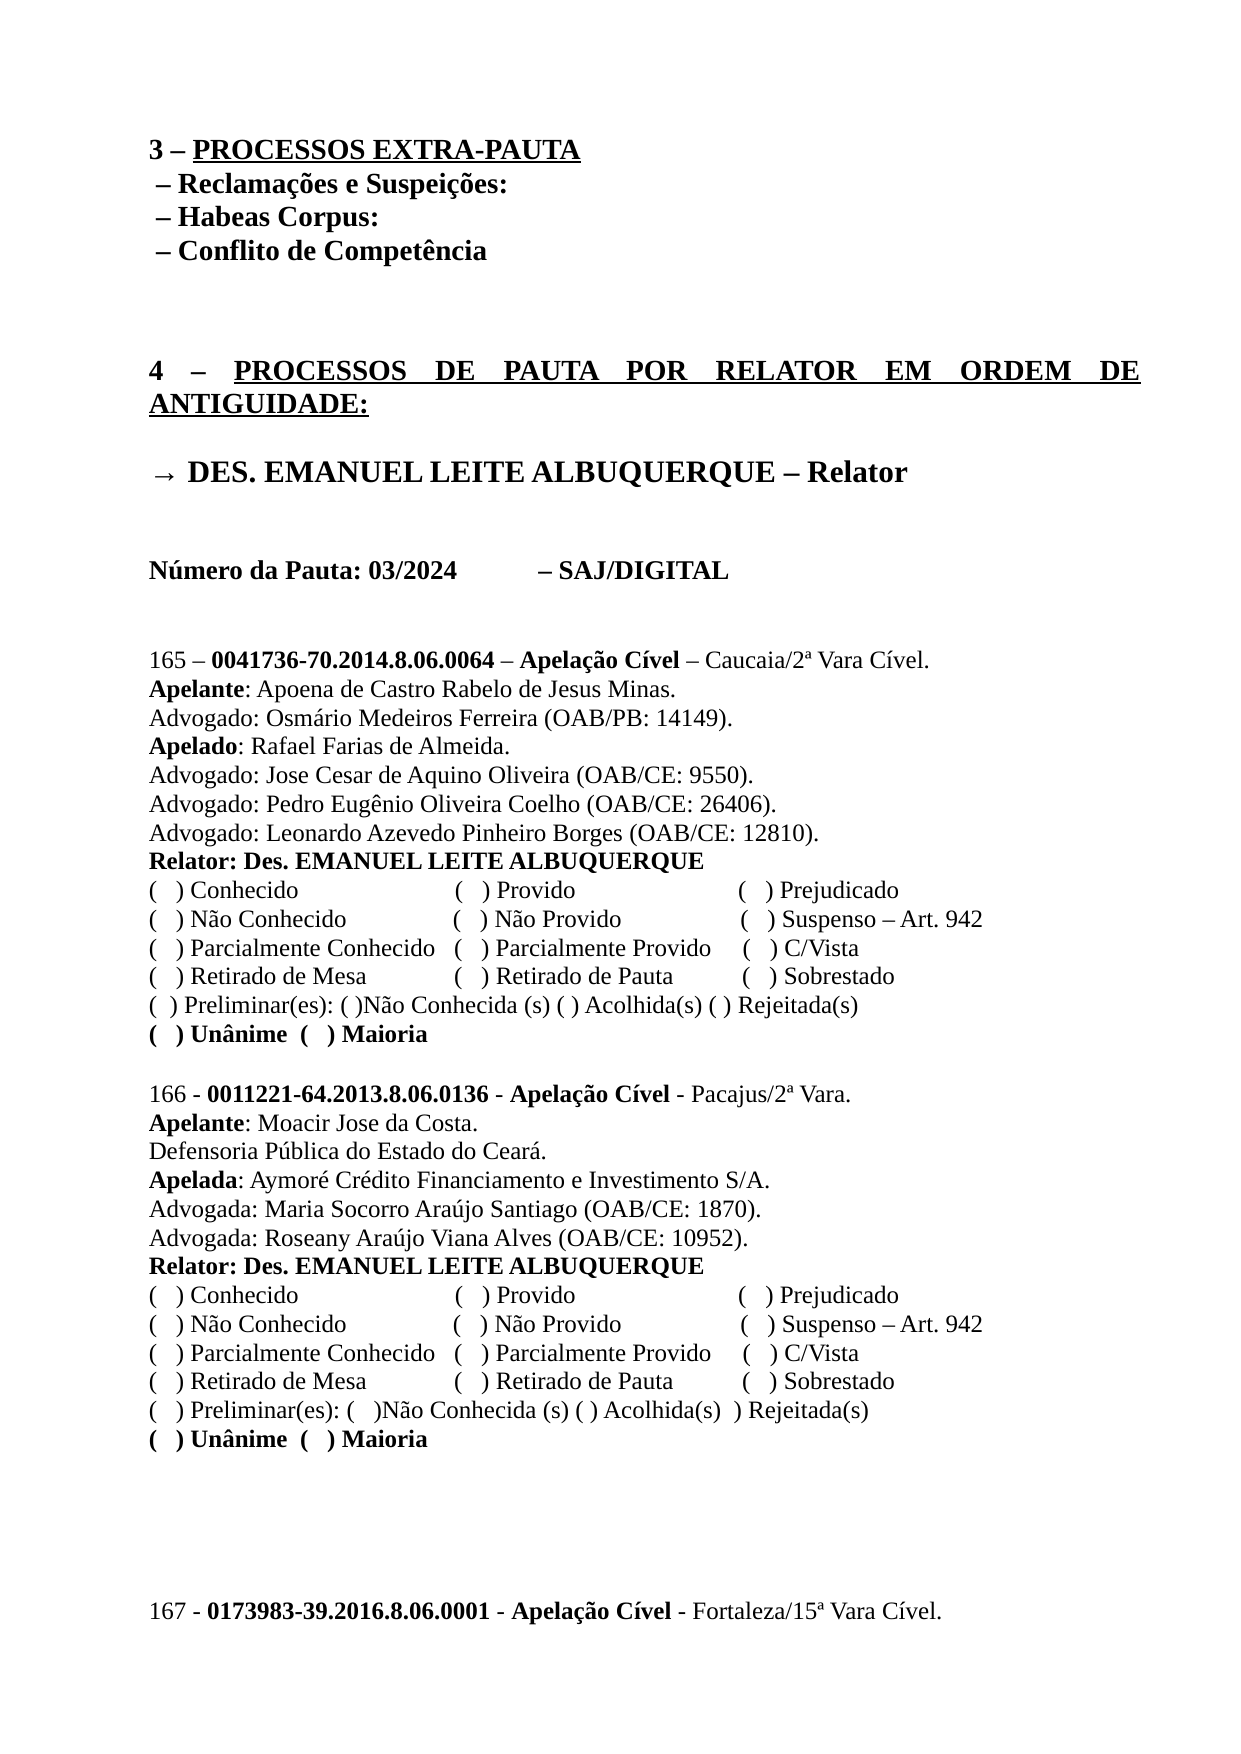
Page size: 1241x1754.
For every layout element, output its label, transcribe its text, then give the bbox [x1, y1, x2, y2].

text Apelante: Moacir Jose da Costa. [148, 1108, 1141, 1136]
text 165 – 0041736-70.2014.8.06.0064 – Apelação Cível – Caucaia/2ª Vara Cível. [148, 645, 1141, 674]
text ( ) Parcialmente Conhecido ( ) Parcialmente Provido ( ) C/Vista [148, 1338, 1158, 1366]
text Advogado: Jose Cesar de Aquino Oliveira (OAB/CE: 9550). [148, 760, 1141, 789]
text Relator: Des. EMANUEL LEITE ALBUQUERQUE [148, 1251, 1141, 1280]
text – Conflito de Competência [148, 233, 1141, 267]
text Apelante: Apoena de Castro Rabelo de Jesus Minas. [148, 674, 1141, 703]
text – Reclamações e Suspeições: [148, 166, 1141, 199]
text ( ) Retirado de Mesa ( ) Retirado de Pauta ( ) Sobrestado [148, 1366, 1158, 1395]
text ( ) Conhecido ( ) Provido ( ) Prejudicado [148, 1280, 1141, 1309]
text ( ) Unânime ( ) Maioria [148, 1424, 1158, 1453]
text Apelada: Aymoré Crédito Financiamento e Investimento S/A. [148, 1165, 1141, 1194]
text Advogado: Pedro Eugênio Oliveira Coelho (OAB/CE: 26406). [148, 789, 1141, 818]
text 4 – PROCESSOS DE PAUTA POR RELATOR EM ORDEM DE ANTIGUIDADE: [148, 353, 1141, 420]
text → DES. EMANUEL LEITE ALBUQUERQUE – Relator [148, 453, 1141, 489]
text ( ) Não Conhecido ( ) Não Provido ( ) Suspenso – Art. 942 [148, 904, 1158, 933]
text ( ) Parcialmente Conhecido ( ) Parcialmente Provido ( ) C/Vista [148, 933, 1158, 961]
text Defensoria Pública do Estado do Ceará. [148, 1136, 1141, 1165]
text ( ) Retirado de Mesa ( ) Retirado de Pauta ( ) Sobrestado [148, 961, 1158, 990]
text ( ) Conhecido ( ) Provido ( ) Prejudicado [148, 875, 1141, 904]
text ( ) Preliminar(es): ( )Não Conhecida (s) ( ) Acolhida(s) ) Rejeitada(s) [148, 1395, 1158, 1424]
text Advogado: Osmário Medeiros Ferreira (OAB/PB: 14149). [148, 703, 1141, 731]
text Relator: Des. EMANUEL LEITE ALBUQUERQUE [148, 846, 1141, 875]
text Advogado: Leonardo Azevedo Pinheiro Borges (OAB/CE: 12810). [148, 818, 1141, 846]
text ( ) Não Conhecido ( ) Não Provido ( ) Suspenso – Art. 942 [148, 1309, 1158, 1338]
text Apelado: Rafael Farias de Almeida. [148, 731, 1141, 760]
text ( ) Preliminar(es): ( )Não Conhecida (s) ( ) Acolhida(s) ( ) Rejeitada(s) [148, 990, 1158, 1019]
text – Habeas Corpus: [148, 199, 1141, 233]
text Número da Pauta: 03/2024 – SAJ/DIGITAL [148, 554, 1141, 585]
text Advogada: Roseany Araújo Viana Alves (OAB/CE: 10952). [148, 1223, 1141, 1251]
text Advogada: Maria Socorro Araújo Santiago (OAB/CE: 1870). [148, 1194, 1141, 1223]
text ( ) Unânime ( ) Maioria [148, 1019, 1158, 1048]
text 167 - 0173983-39.2016.8.06.0001 - Apelação Cível - Fortaleza/15ª Vara Cível. [148, 1596, 1141, 1625]
text 3 – PROCESSOS EXTRA-PAUTA [148, 132, 1141, 166]
text 166 - 0011221-64.2013.8.06.0136 - Apelação Cível - Pacajus/2ª Vara. [148, 1079, 1141, 1108]
